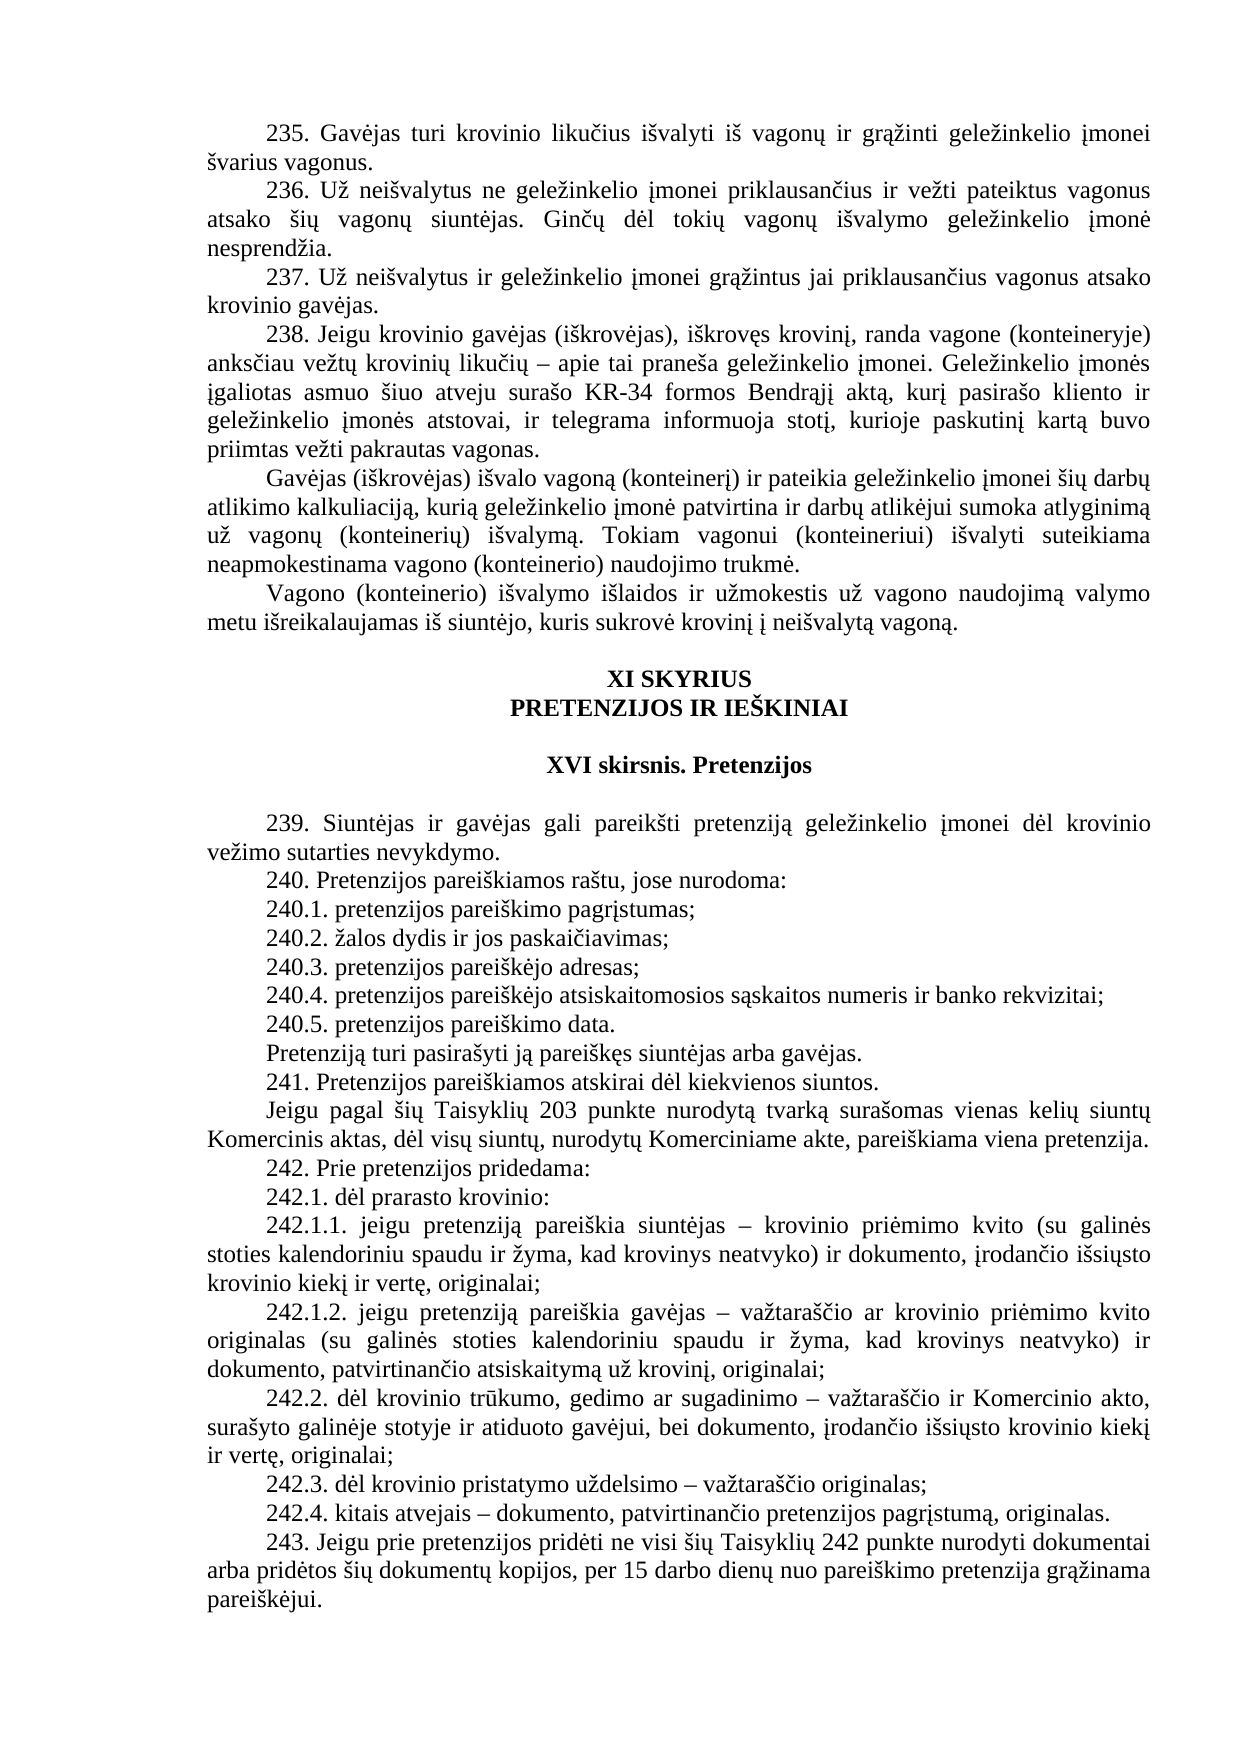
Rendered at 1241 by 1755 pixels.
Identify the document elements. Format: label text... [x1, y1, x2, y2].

text 243. Jeigu prie pretenzijos pridėti ne visi šių Taisyklių 242 punkte nurodyti dokumentai arba pridėtos šių dokumentų kopijos, per 15 darbo dienų nuo pareiškimo pretenzija grąžinama pareiškėjui. [207, 1527, 1152, 1613]
text Gavėjas (iškrovėjas) išvalo vagoną (konteinerį) ir pateikia geležinkelio įmonei šių darbų atlikimo kalkuliaciją, kurią geležinkelio įmonė patvirtina ir darbų atlikėjui sumoka atlyginimą už vagonų (konteinerių) išvalymą. Tokiam vagonui (konteineriui) išvalyti suteikiama neapmokestinama vagono (konteinerio) naudojimo trukmė. [207, 463, 1152, 578]
text 242.1.1. jeigu pretenziją pareiškia siuntėjas – krovinio priėmimo kvito (su galinės stoties kalendoriniu spaudu ir žyma, kad krovinys neatvyko) ir dokumento, įrodančio išsiųsto krovinio kiekį ir vertę, originalai; [207, 1211, 1152, 1297]
text 240.2. žalos dydis ir jos paskaičiavimas; [207, 923, 1152, 952]
text 235. Gavėjas turi krovinio likučius išvalyti iš vagonų ir grąžinti geležinkelio įmonei švarius vagonus. [207, 118, 1152, 176]
text 239. Siuntėjas ir gavėjas gali pareikšti pretenziją geležinkelio įmonei dėl krovinio vežimo sutarties nevykdymo. [207, 808, 1152, 866]
text 240. Pretenzijos pareiškiamos raštu, jose nurodoma: [207, 866, 1152, 894]
text 242.4. kitais atvejais – dokumento, patvirtinančio pretenzijos pagrįstumą, originalas. [207, 1498, 1152, 1527]
text 240.5. pretenzijos pareiškimo data. [207, 1009, 1152, 1038]
text XI SKYRIUS [207, 664, 1152, 693]
text 240.1. pretenzijos pareiškimo pagrįstumas; [207, 894, 1152, 923]
text 237. Už neišvalytus ir geležinkelio įmonei grąžintus jai priklausančius vagonus atsako krovinio gavėjas. [207, 262, 1152, 319]
text 241. Pretenzijos pareiškiamos atskirai dėl kiekvienos siuntos. [207, 1067, 1152, 1096]
text 240.3. pretenzijos pareiškėjo adresas; [207, 952, 1152, 981]
text 236. Už neišvalytus ne geležinkelio įmonei priklausančius ir vežti pateiktus vagonus atsako šių vagonų siuntėjas. Ginčų dėl tokių vagonų išvalymo geležinkelio įmonė nesprendžia. [207, 176, 1152, 262]
text 242.3. dėl krovinio pristatymo uždelsimo – važtaraščio originalas; [207, 1469, 1152, 1498]
text Jeigu pagal šių Taisyklių 203 punkte nurodytą tvarką surašomas vienas kelių siuntų Komercinis aktas, dėl visų siuntų, nurodytų Komerciniame akte, pareiškiama viena pretenzija. [207, 1096, 1152, 1153]
text 242.2. dėl krovinio trūkumo, gedimo ar sugadinimo – važtaraščio ir Komercinio akto, surašyto galinėje stotyje ir atiduoto gavėjui, bei dokumento, įrodančio išsiųsto krovinio kiekį ir vertę, originalai; [207, 1383, 1152, 1469]
text PRETENZIJOS IR IEŠKINIAI [207, 693, 1152, 722]
text 238. Jeigu krovinio gavėjas (iškrovėjas), iškrovęs krovinį, randa vagone (konteineryje) anksčiau vežtų krovinių likučių – apie tai praneša geležinkelio įmonei. Geležinkelio įmonės įgaliotas asmuo šiuo atveju surašo KR-34 formos Bendrąjį aktą, kurį pasirašo kliento ir geležinkelio įmonės atstovai, ir telegrama informuoja stotį, kurioje paskutinį kartą buvo priimtas vežti pakrautas vagonas. [207, 319, 1152, 463]
text Vagono (konteinerio) išvalymo išlaidos ir užmokestis už vagono naudojimą valymo metu išreikalaujamas iš siuntėjo, kuris sukrovė krovinį į neišvalytą vagoną. [207, 578, 1152, 636]
text Pretenziją turi pasirašyti ją pareiškęs siuntėjas arba gavėjas. [207, 1038, 1152, 1067]
text 242.1.2. jeigu pretenziją pareiškia gavėjas – važtaraščio ar krovinio priėmimo kvito originalas (su galinės stoties kalendoriniu spaudu ir žyma, kad krovinys neatvyko) ir dokumento, patvirtinančio atsiskaitymą už krovinį, originalai; [207, 1297, 1152, 1383]
text 242.1. dėl prarasto krovinio: [207, 1182, 1152, 1211]
text XVI skirsnis. Pretenzijos [207, 751, 1152, 779]
text 242. Prie pretenzijos pridedama: [207, 1153, 1152, 1182]
text 240.4. pretenzijos pareiškėjo atsiskaitomosios sąskaitos numeris ir banko rekvizitai; [207, 981, 1152, 1009]
